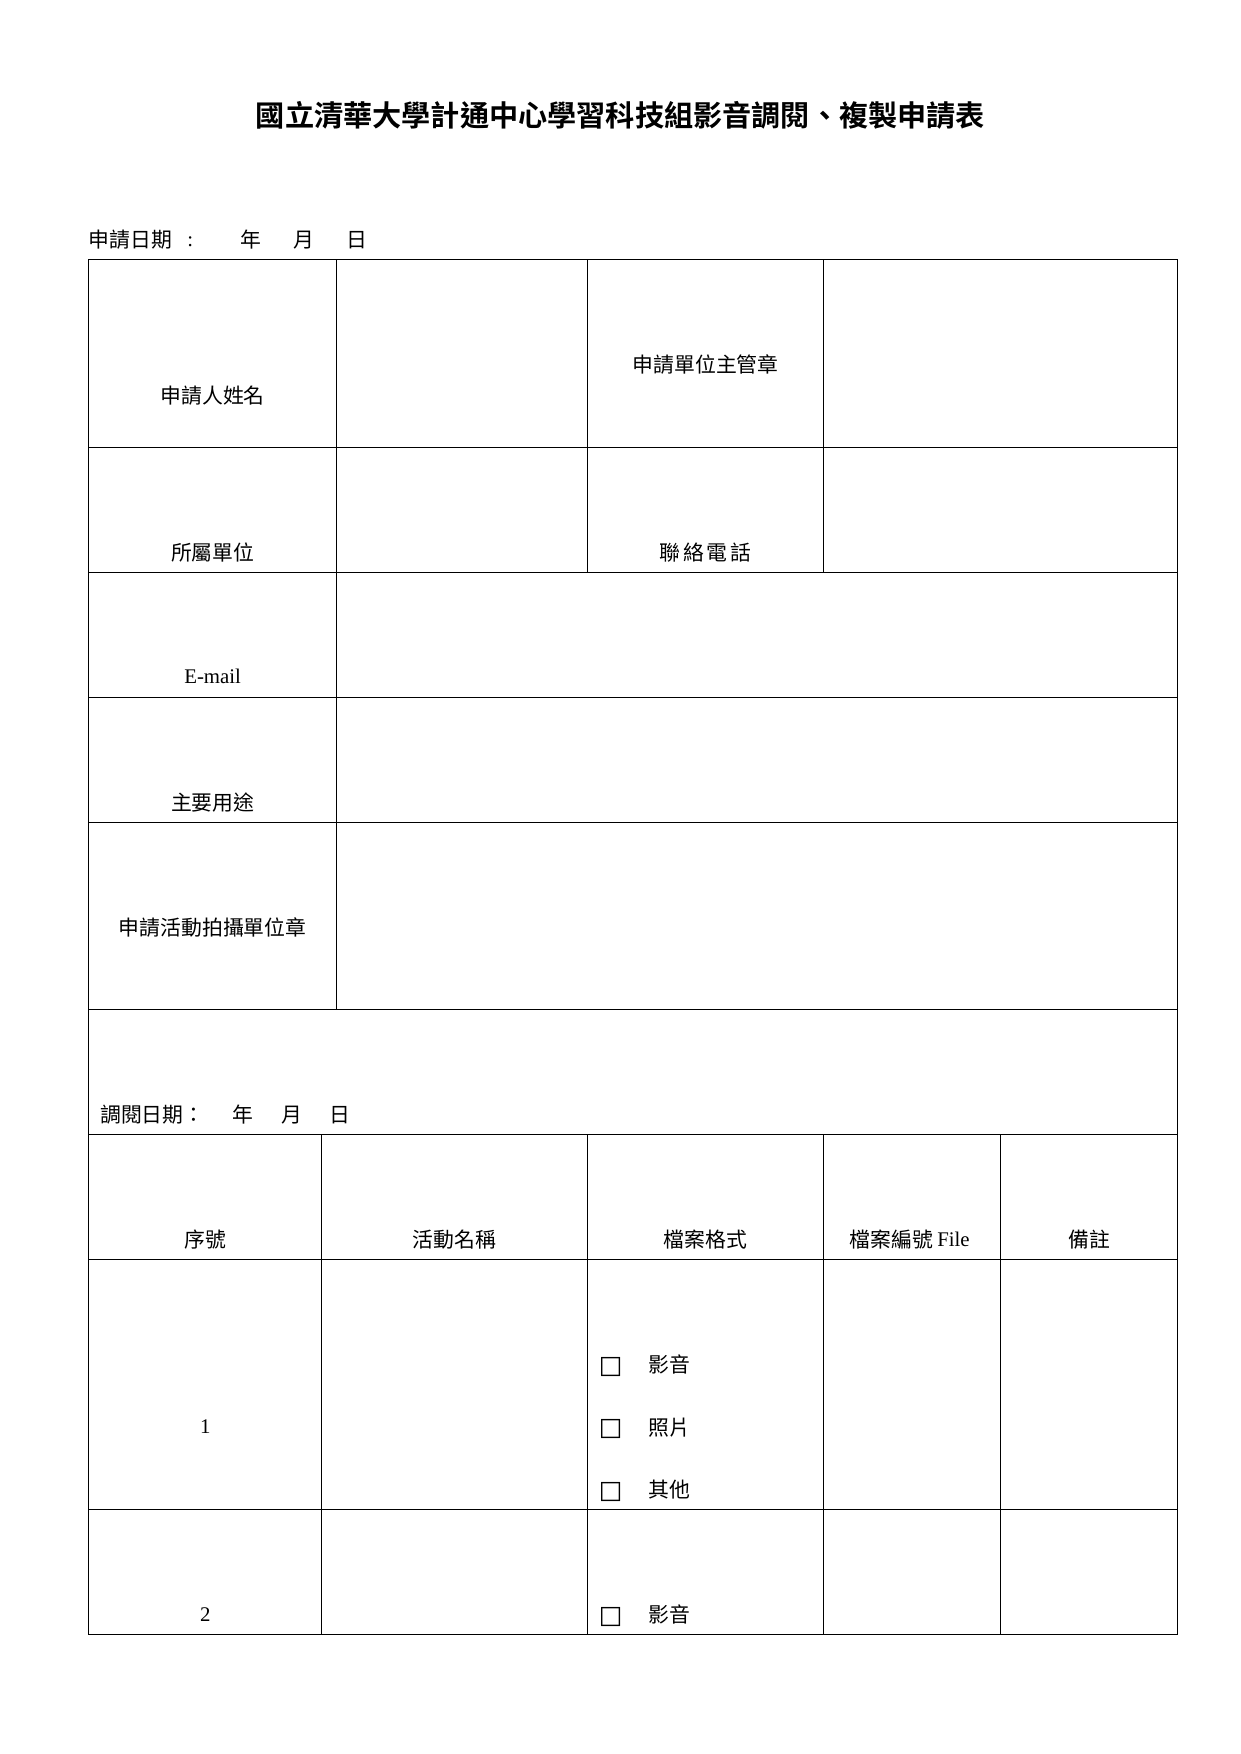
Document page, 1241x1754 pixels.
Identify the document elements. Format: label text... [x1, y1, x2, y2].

table_cell [824, 1260, 1000, 1509]
table_cell [824, 448, 1177, 572]
table_cell 影音 照片 其他 [588, 1260, 823, 1509]
table_cell 主要用途 [89, 698, 336, 822]
table_cell 1 [89, 1260, 321, 1509]
table_header [824, 260, 1177, 447]
table_cell 聯絡電話 [588, 448, 823, 572]
table_cell [337, 698, 1177, 822]
table_cell 序號 [89, 1135, 321, 1259]
table_cell 影音 照片 其他 [588, 1510, 823, 1634]
table_cell 2 [89, 1510, 321, 1634]
table_cell 檔案格式 [588, 1135, 823, 1259]
table_cell 檔案編號File [824, 1135, 1000, 1259]
table_cell 所屬單位 [89, 448, 336, 572]
table_cell [337, 823, 1177, 1009]
table_cell [337, 448, 587, 572]
table_header 申請人姓名 [89, 260, 336, 447]
table_header 申請單位主管章 [588, 260, 823, 447]
table_cell [1001, 1510, 1177, 1634]
table_cell 活動名稱 [322, 1135, 587, 1259]
table_cell [824, 1510, 1000, 1634]
table_cell E-mail [89, 573, 336, 697]
table_cell 申請活動拍攝單位章 [89, 823, 336, 1009]
table_header [337, 260, 587, 447]
table_cell [1001, 1260, 1177, 1509]
table_cell [337, 573, 1177, 697]
text 申請日期 : 年 月 日 [89, 197, 1152, 259]
table_cell 備註 [1001, 1135, 1177, 1259]
table_cell [322, 1510, 587, 1634]
table_cell [322, 1260, 587, 1509]
table_cell 調閱日期： 年 月 日 [89, 1010, 1177, 1134]
text 國立清華大學計通中心學習科技組影音調閱、複製申請表 [89, 72, 1152, 134]
